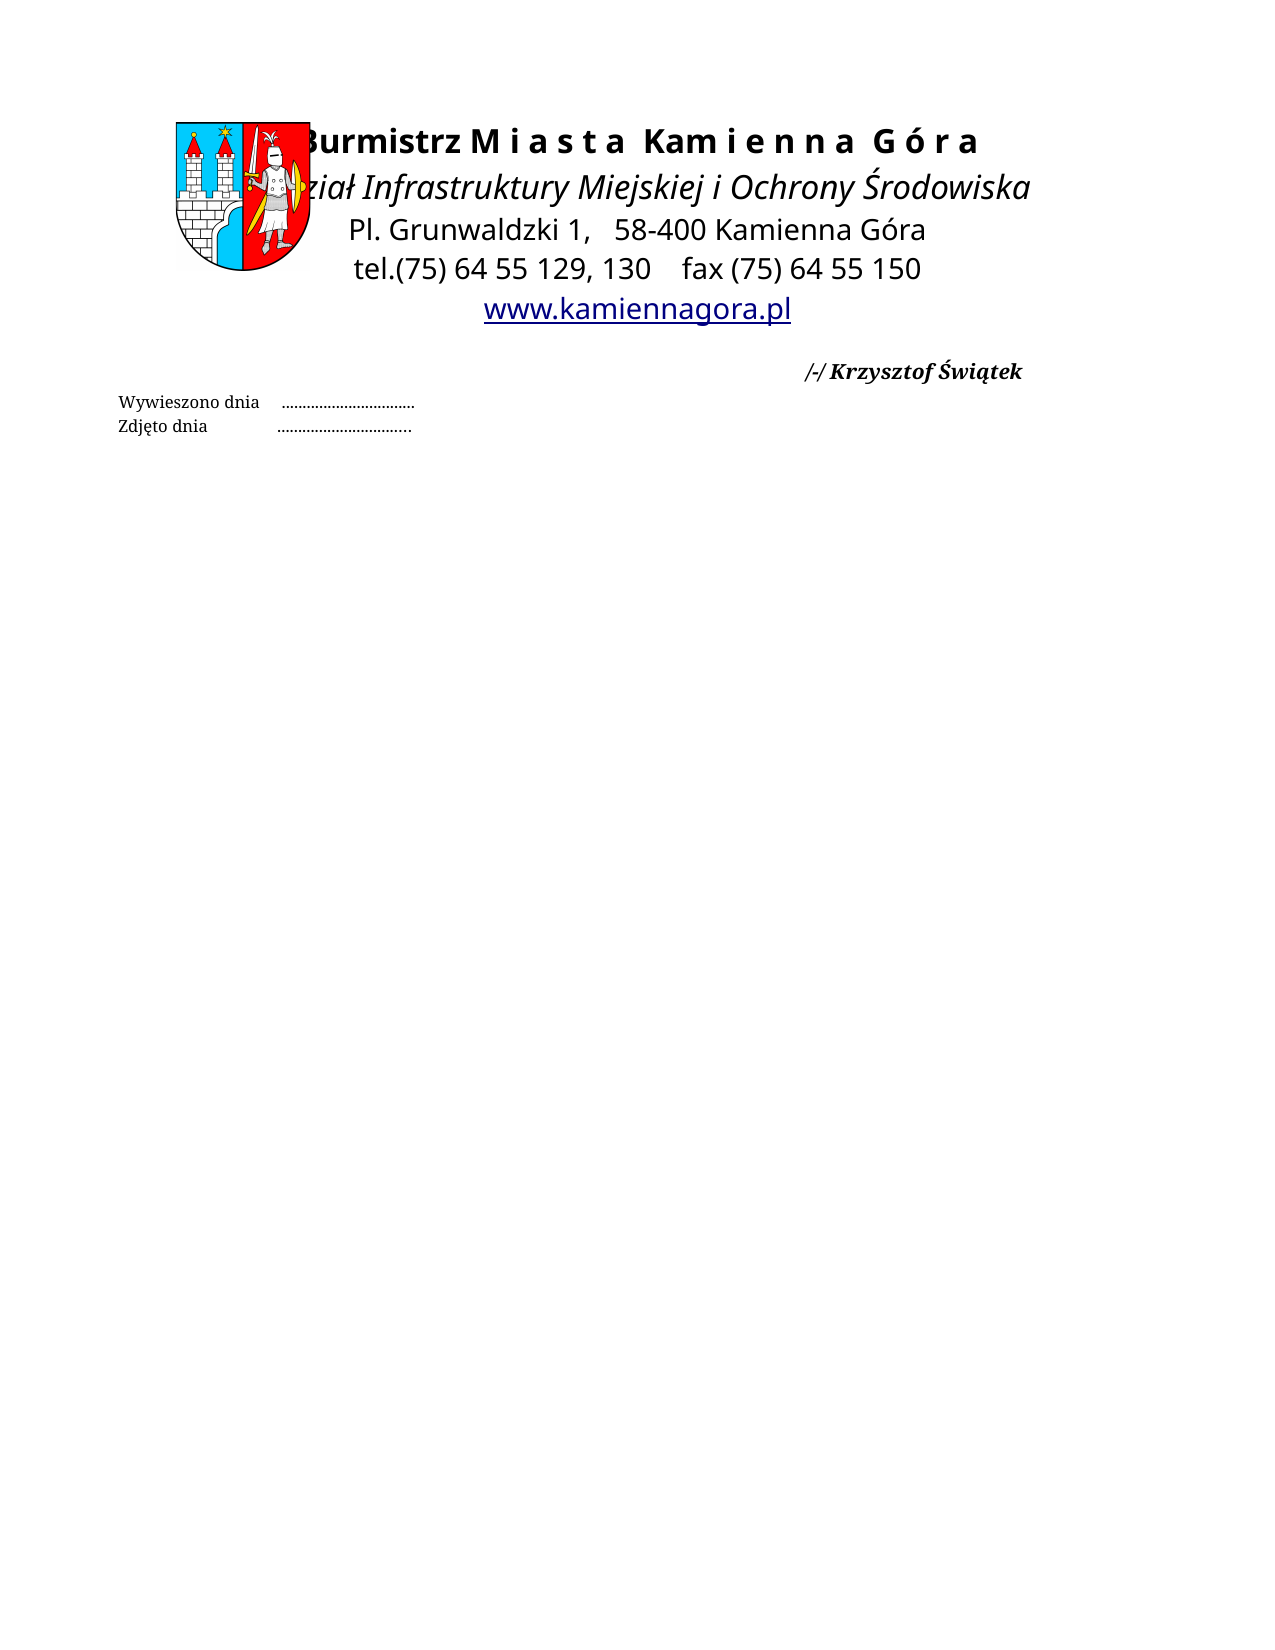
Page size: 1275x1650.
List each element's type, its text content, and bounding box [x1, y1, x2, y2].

text /-/ Krzysztof Świątek [118, 357, 1157, 386]
text Zdjęto dnia .............................… [118, 414, 1157, 437]
text Wywieszono dnia ................................ [118, 386, 1157, 414]
